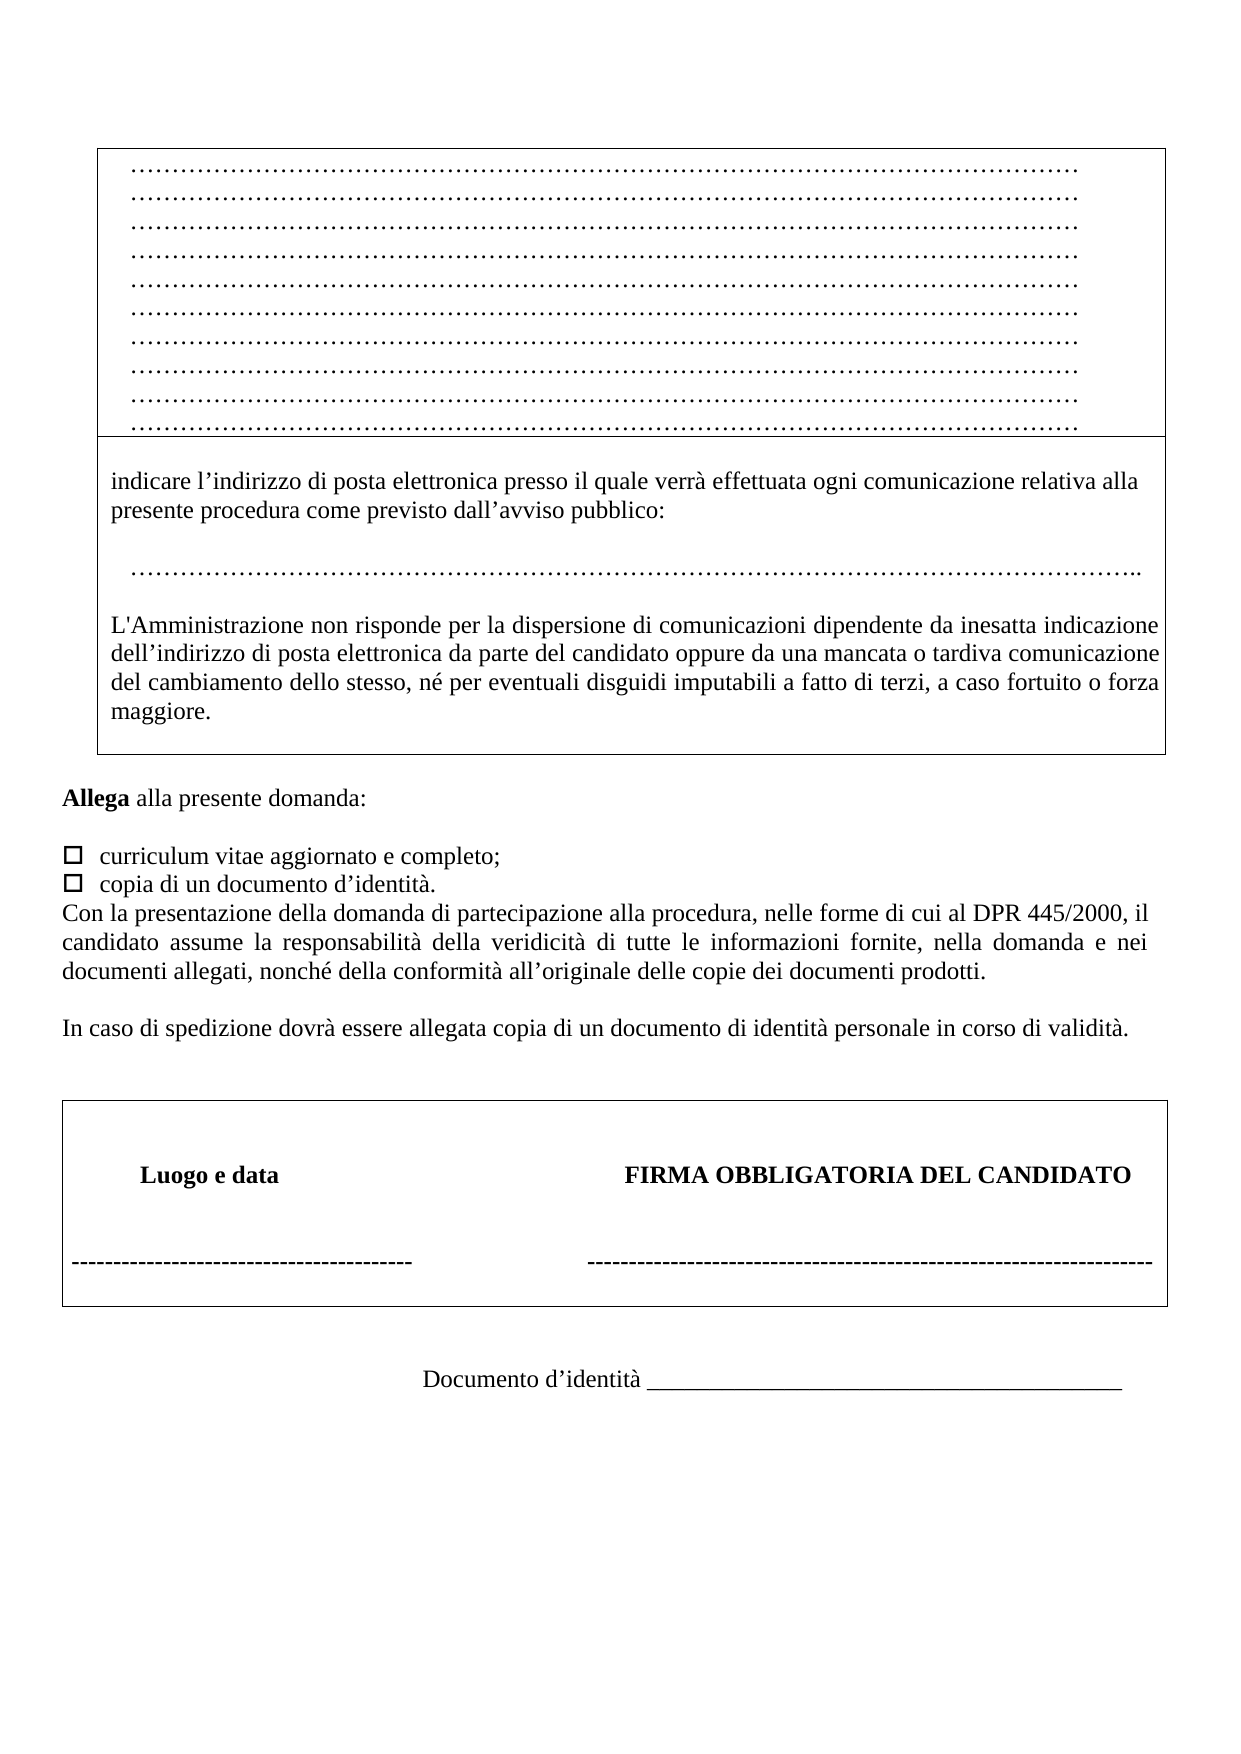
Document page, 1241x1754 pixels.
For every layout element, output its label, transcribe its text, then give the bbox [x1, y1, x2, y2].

table_cell indicare l’indirizzo di posta elettronica presso il quale verrà effettuata ogni comunicazione relativa alla presente procedura come previsto dall’avviso pubblico: ………………………………………………………………………………………………………….. L'Amministrazione non risponde per la dispersione di comunicazioni dipendente da inesatta indicazione dell’indirizzo di posta elettronica da parte del candidato oppure da una mancata o tardiva comunicazione del cambiamento dello stesso, né per eventuali disguidi imputabili a fatto di terzi, a caso fortuito o forza maggiore. [98, 437, 1165, 753]
list copia di un documento d’identità. [118, 869, 1149, 898]
list curriculum vitae aggiornato e completo; [118, 841, 1149, 869]
text Con la presentazione della domanda di partecipazione alla procedura, nelle forme di cui al DPR 445/2000, il candidato assume la responsabilità della veridicità di tutte le informazioni fornite, nella domanda e nei documenti allegati, nonché della conformità all’originale delle copie dei documenti prodotti. [62, 898, 1149, 984]
table_cell …………………………………………………………………………………………………… …………………………………………………………………………………………………… …………………………………………………………………………………………………… …………………………………………………………………………………………………… …………………………………………………………………………………………………… …………………………………………………………………………………………………… …………………………………………………………………………………………………… …………………………………………………………………………………………………… …………………………………………………………………………………………………… …………………………………………………………………………………………………… [98, 149, 1165, 436]
text ----------------------------------------- -------------------------------------------------------------------- [63, 1243, 1167, 1275]
table_cell [73, 436, 97, 753]
text In caso di spedizione dovrà essere allegata copia di un documento di identità personale in corso di validità. [62, 1013, 1149, 1042]
text Documento d’identità ______________________________________ [118, 1364, 1122, 1393]
table_cell [73, 148, 97, 436]
text Allega alla presente domanda: [62, 783, 1149, 812]
text Luogo e data FIRMA OBBLIGATORIA DEL CANDIDATO [63, 1157, 1167, 1189]
